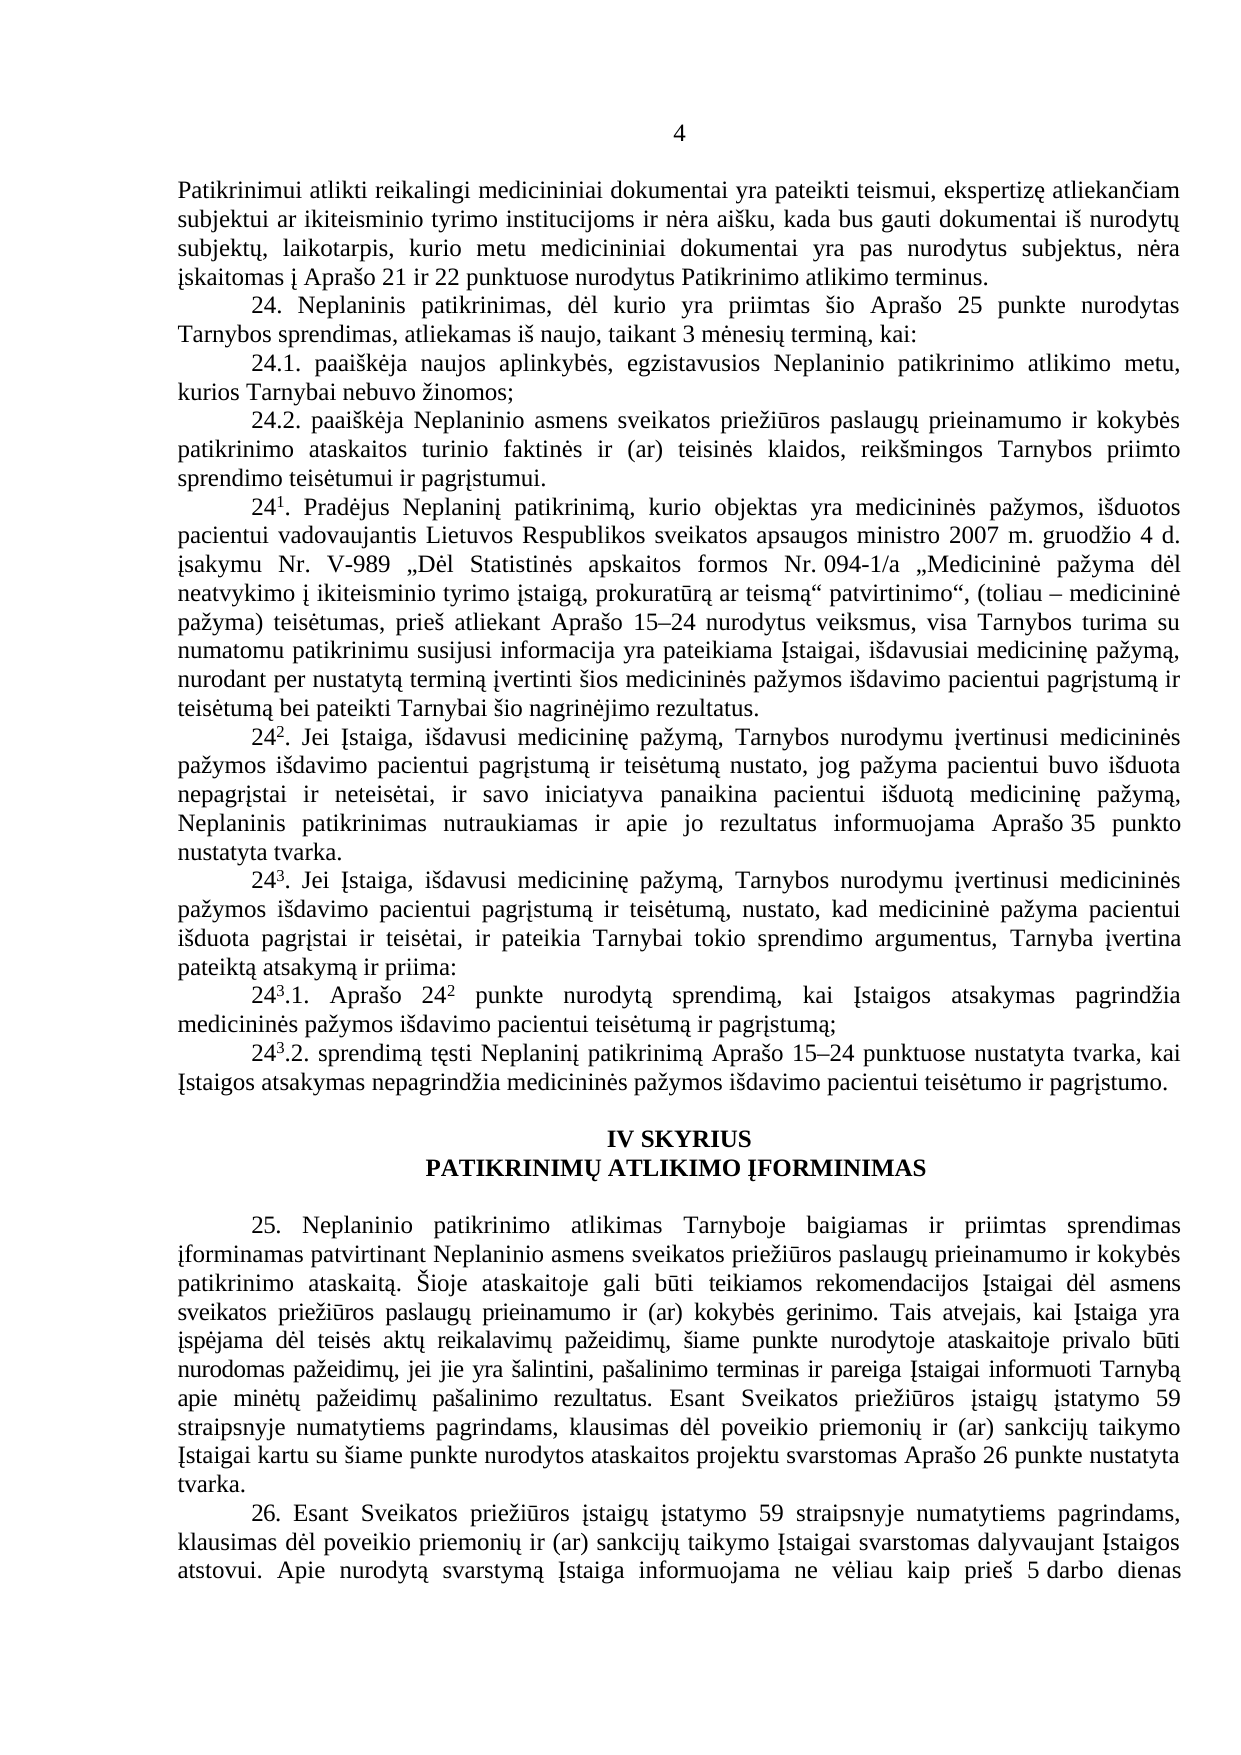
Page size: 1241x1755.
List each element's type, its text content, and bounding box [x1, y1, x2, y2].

text 242. Jei Įstaiga, išdavusi medicininę pažymą, Tarnybos nurodymu įvertinusi medicininės pažymos išdavimo pacientui pagrįstumą ir teisėtumą nustato, jog pažyma pacientui buvo išduota nepagrįstai ir neteisėtai, ir savo iniciatyva panaikina pacientui išduotą medicininę pažymą, Neplaninis patikrinimas nutraukiamas ir apie jo rezultatus informuojama Aprašo 35 punkto nustatyta tvarka. [177, 722, 1181, 866]
text IV SKYRIUS [177, 1124, 1181, 1153]
text 243.2. sprendimą tęsti Neplaninį patikrinimą Aprašo 15–24 punktuose nustatyta tvarka, kai Įstaigos atsakymas nepagrindžia medicininės pažymos išdavimo pacientui teisėtumo ir pagrįstumo. [177, 1038, 1181, 1096]
text 24.1. paaiškėja naujos aplinkybės, egzistavusios Neplaninio patikrinimo atlikimo metu, kurios Tarnybai nebuvo žinomos; [177, 348, 1181, 406]
text PATIKRINIMŲ ATLIKIMO ĮFORMINIMAS [177, 1153, 1181, 1182]
text 24. Neplaninis patikrinimas, dėl kurio yra priimtas šio Aprašo 25 punkte nurodytas Tarnybos sprendimas, atliekamas iš naujo, taikant 3 mėnesių terminą, kai: [177, 291, 1181, 348]
text 25. Neplaninio patikrinimo atlikimas Tarnyboje baigiamas ir priimtas sprendimas įforminamas patvirtinant Neplaninio asmens sveikatos priežiūros paslaugų prieinamumo ir kokybės patikrinimo ataskaitą. Šioje ataskaitoje gali būti teikiamos rekomendacijos Įstaigai dėl asmens sveikatos priežiūros paslaugų prieinamumo ir (ar) kokybės gerinimo. Tais atvejais, kai Įstaiga yra įspėjama dėl teisės aktų reikalavimų pažeidimų, šiame punkte nurodytoje ataskaitoje privalo būti nurodomas pažeidimų, jei jie yra šalintini, pašalinimo terminas ir pareiga Įstaigai informuoti Tarnybą apie minėtų pažeidimų pašalinimo rezultatus. Esant Sveikatos priežiūros įstaigų įstatymo 59 straipsnyje numatytiems pagrindams, klausimas dėl poveikio priemonių ir (ar) sankcijų taikymo Įstaigai kartu su šiame punkte nurodytos ataskaitos projektu svarstomas Aprašo 26 punkte nustatyta tvarka. [177, 1211, 1181, 1498]
text 243. Jei Įstaiga, išdavusi medicininę pažymą, Tarnybos nurodymu įvertinusi medicininės pažymos išdavimo pacientui pagrįstumą ir teisėtumą, nustato, kad medicininė pažyma pacientui išduota pagrįstai ir teisėtai, ir pateikia Tarnybai tokio sprendimo argumentus, Tarnyba įvertina pateiktą atsakymą ir priima: [177, 866, 1181, 981]
text 26. Esant Sveikatos priežiūros įstaigų įstatymo 59 straipsnyje numatytiems pagrindams, klausimas dėl poveikio priemonių ir (ar) sankcijų taikymo Įstaigai svarstomas dalyvaujant Įstaigos atstovui. Apie nurodytą svarstymą Įstaiga informuojama ne vėliau kaip prieš 5 darbo dienas [177, 1498, 1181, 1584]
text 24.2. paaiškėja Neplaninio asmens sveikatos priežiūros paslaugų prieinamumo ir kokybės patikrinimo ataskaitos turinio faktinės ir (ar) teisinės klaidos, reikšmingos Tarnybos priimto sprendimo teisėtumui ir pagrįstumui. [177, 406, 1181, 492]
text 241. Pradėjus Neplaninį patikrinimą, kurio objektas yra medicininės pažymos, išduotos pacientui vadovaujantis Lietuvos Respublikos sveikatos apsaugos ministro 2007 m. gruodžio 4 d. įsakymu Nr. V-989 „Dėl Statistinės apskaitos formos Nr. 094-1/a „Medicininė pažyma dėl neatvykimo į ikiteisminio tyrimo įstaigą, prokuratūrą ar teismą“ patvirtinimo“, (toliau – medicininė pažyma) teisėtumas, prieš atliekant Aprašo 15–24 nurodytus veiksmus, visa Tarnybos turima su numatomu patikrinimu susijusi informacija yra pateikiama Įstaigai, išdavusiai medicininę pažymą, nurodant per nustatytą terminą įvertinti šios medicininės pažymos išdavimo pacientui pagrįstumą ir teisėtumą bei pateikti Tarnybai šio nagrinėjimo rezultatus. [177, 492, 1181, 722]
text 243.1. Aprašo 242 punkte nurodytą sprendimą, kai Įstaigos atsakymas pagrindžia medicininės pažymos išdavimo pacientui teisėtumą ir pagrįstumą; [177, 981, 1181, 1038]
text Patikrinimui atlikti reikalingi medicininiai dokumentai yra pateikti teismui, ekspertizę atliekančiam subjektui ar ikiteisminio tyrimo institucijoms ir nėra aišku, kada bus gauti dokumentai iš nurodytų subjektų, laikotarpis, kurio metu medicininiai dokumentai yra pas nurodytus subjektus, nėra įskaitomas į Aprašo 21 ir 22 punktuose nurodytus Patikrinimo atlikimo terminus. [177, 176, 1181, 291]
